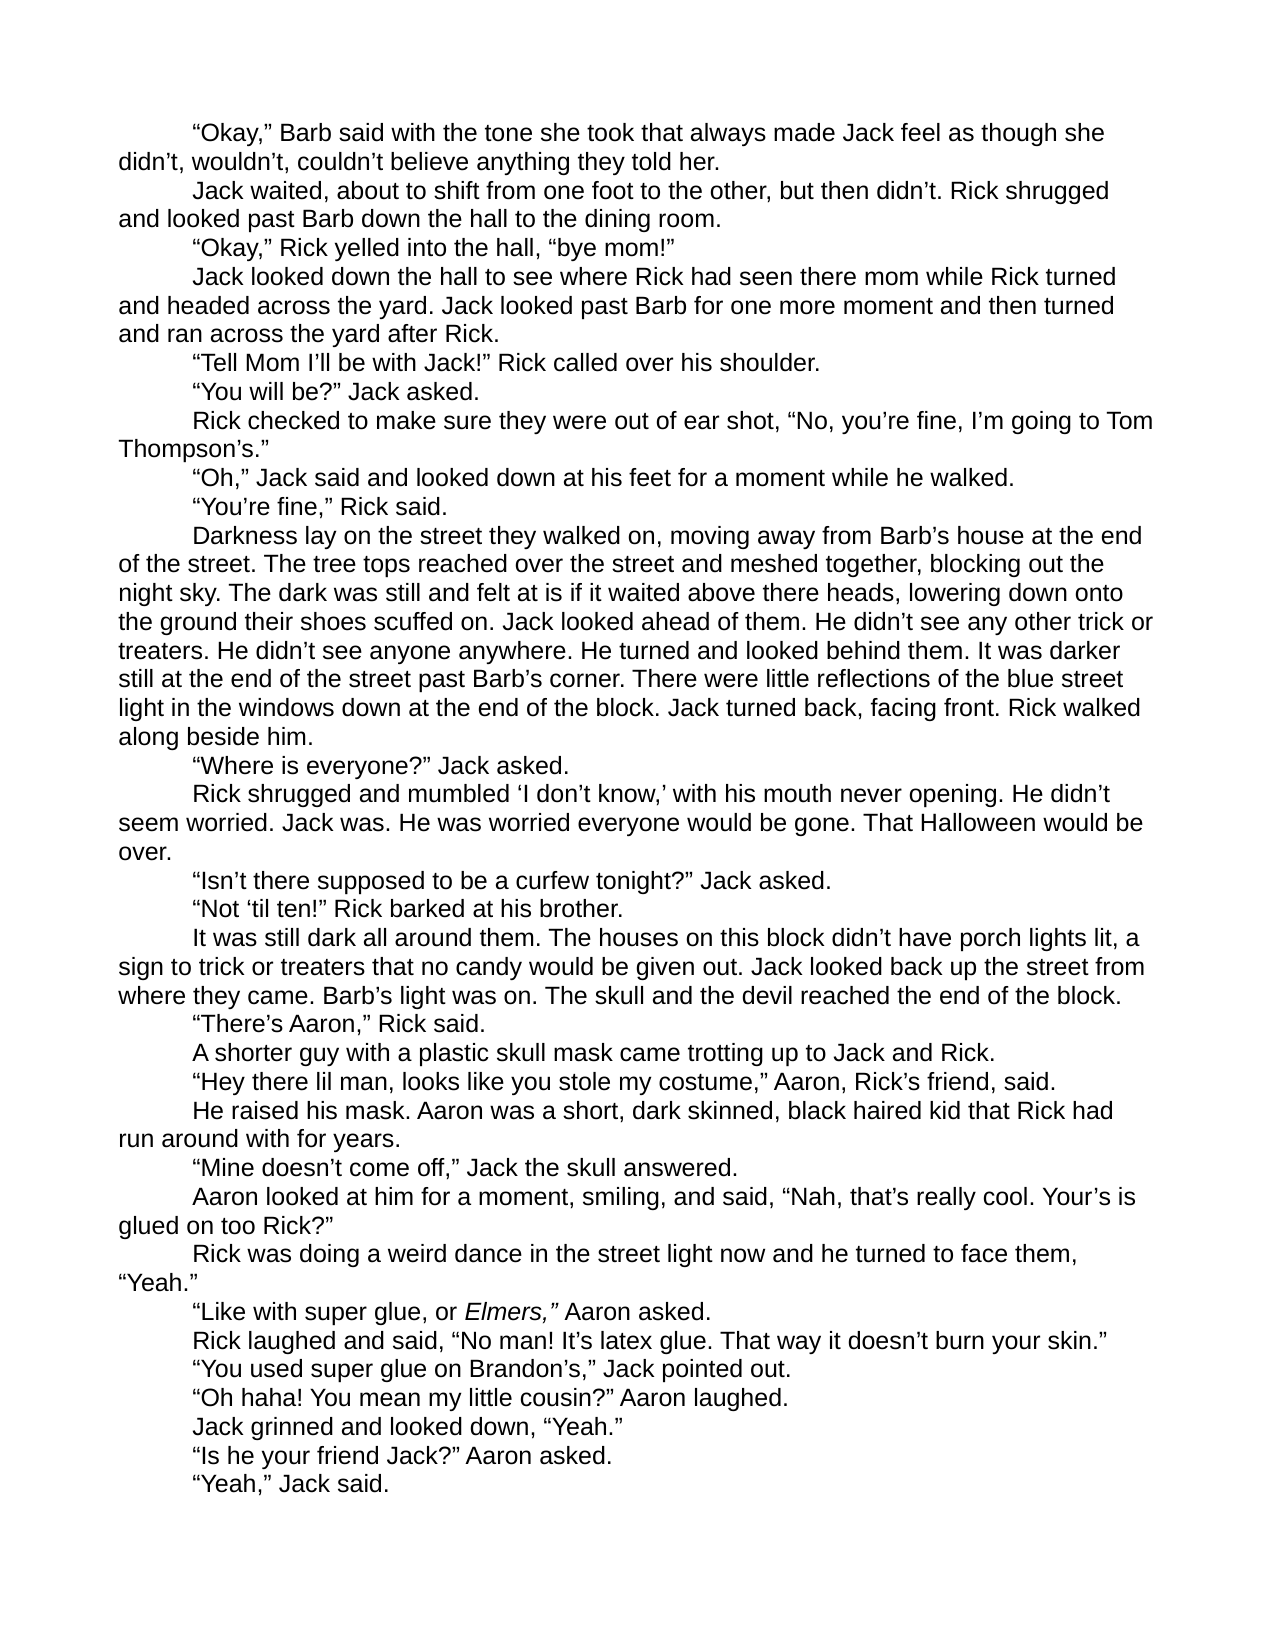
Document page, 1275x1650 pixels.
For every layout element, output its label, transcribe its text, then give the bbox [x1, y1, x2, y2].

text Jack looked down the hall to see where Rick had seen there mom while Rick turned and headed across the yard. Jack looked past Barb for one more moment and then turned and ran across the yard after Rick. [118, 262, 1157, 348]
text Jack waited, about to shift from one foot to the other, but then didn’t. Rick shrugged and looked past Barb down the hall to the dining room. [118, 176, 1157, 233]
text Darkness lay on the street they walked on, moving away from Barb’s house at the end of the street. The tree tops reached over the street and meshed together, blocking out the night sky. The dark was still and felt at is if it waited above there heads, lowering down onto the ground their shoes scuffed on. Jack looked ahead of them. He didn’t see any other trick or treaters. He didn’t see anyone anywhere. He turned and looked behind them. It was darker still at the end of the street past Barb’s corner. There were little reflections of the blue street light in the windows down at the end of the block. Jack turned back, facing front. Rick walked along beside him. [118, 521, 1157, 751]
text “There’s Aaron,” Rick said. [118, 1009, 1157, 1038]
text “Not ‘til ten!” Rick barked at his brother. [118, 894, 1157, 923]
text “Is he your friend Jack?” Aaron asked. [118, 1441, 1157, 1469]
text “You’re fine,” Rick said. [118, 492, 1157, 521]
text “You used super glue on Brandon’s,” Jack pointed out. [118, 1354, 1157, 1383]
text Rick was doing a weird dance in the street light now and he turned to face them, “Yeah.” [118, 1239, 1157, 1297]
text “You will be?” Jack asked. [118, 377, 1157, 406]
text A shorter guy with a plastic skull mask came trotting up to Jack and Rick. [118, 1038, 1157, 1067]
text “Mine doesn’t come off,” Jack the skull answered. [118, 1153, 1157, 1182]
text “Oh haha! You mean my little cousin?” Aaron laughed. [118, 1383, 1157, 1412]
text He raised his mask. Aaron was a short, dark skinned, black haired kid that Rick had run around with for years. [118, 1096, 1157, 1153]
text “Oh,” Jack said and looked down at his feet for a moment while he walked. [118, 463, 1157, 492]
text “Like with super glue, or Elmers,” Aaron asked. [118, 1297, 1157, 1326]
text “Hey there lil man, looks like you stole my costume,” Aaron, Rick’s friend, said. [118, 1067, 1157, 1096]
text “Okay,” Rick yelled into the hall, “bye mom!” [118, 233, 1157, 262]
text “Isn’t there supposed to be a curfew tonight?” Jack asked. [118, 866, 1157, 894]
text Rick shrugged and mumbled ‘I don’t know,’ with his mouth never opening. He didn’t seem worried. Jack was. He was worried everyone would be gone. That Halloween would be over. [118, 779, 1157, 866]
text Aaron looked at him for a moment, smiling, and said, “Nah, that’s really cool. Your’s is glued on too Rick?” [118, 1182, 1157, 1239]
text Rick checked to make sure they were out of ear shot, “No, you’re fine, I’m going to Tom Thompson’s.” [118, 406, 1157, 463]
text Rick laughed and said, “No man! It’s latex glue. That way it doesn’t burn your skin.” [118, 1326, 1157, 1354]
text “Where is everyone?” Jack asked. [118, 751, 1157, 779]
text “Okay,” Barb said with the tone she took that always made Jack feel as though she didn’t, wouldn’t, couldn’t believe anything they told her. [118, 118, 1157, 176]
text Jack grinned and looked down, “Yeah.” [118, 1412, 1157, 1441]
text “Yeah,” Jack said. [118, 1469, 1157, 1498]
text “Tell Mom I’ll be with Jack!” Rick called over his shoulder. [118, 348, 1157, 377]
text It was still dark all around them. The houses on this block didn’t have porch lights lit, a sign to trick or treaters that no candy would be given out. Jack looked back up the street from where they came. Barb’s light was on. The skull and the devil reached the end of the block. [118, 923, 1157, 1009]
